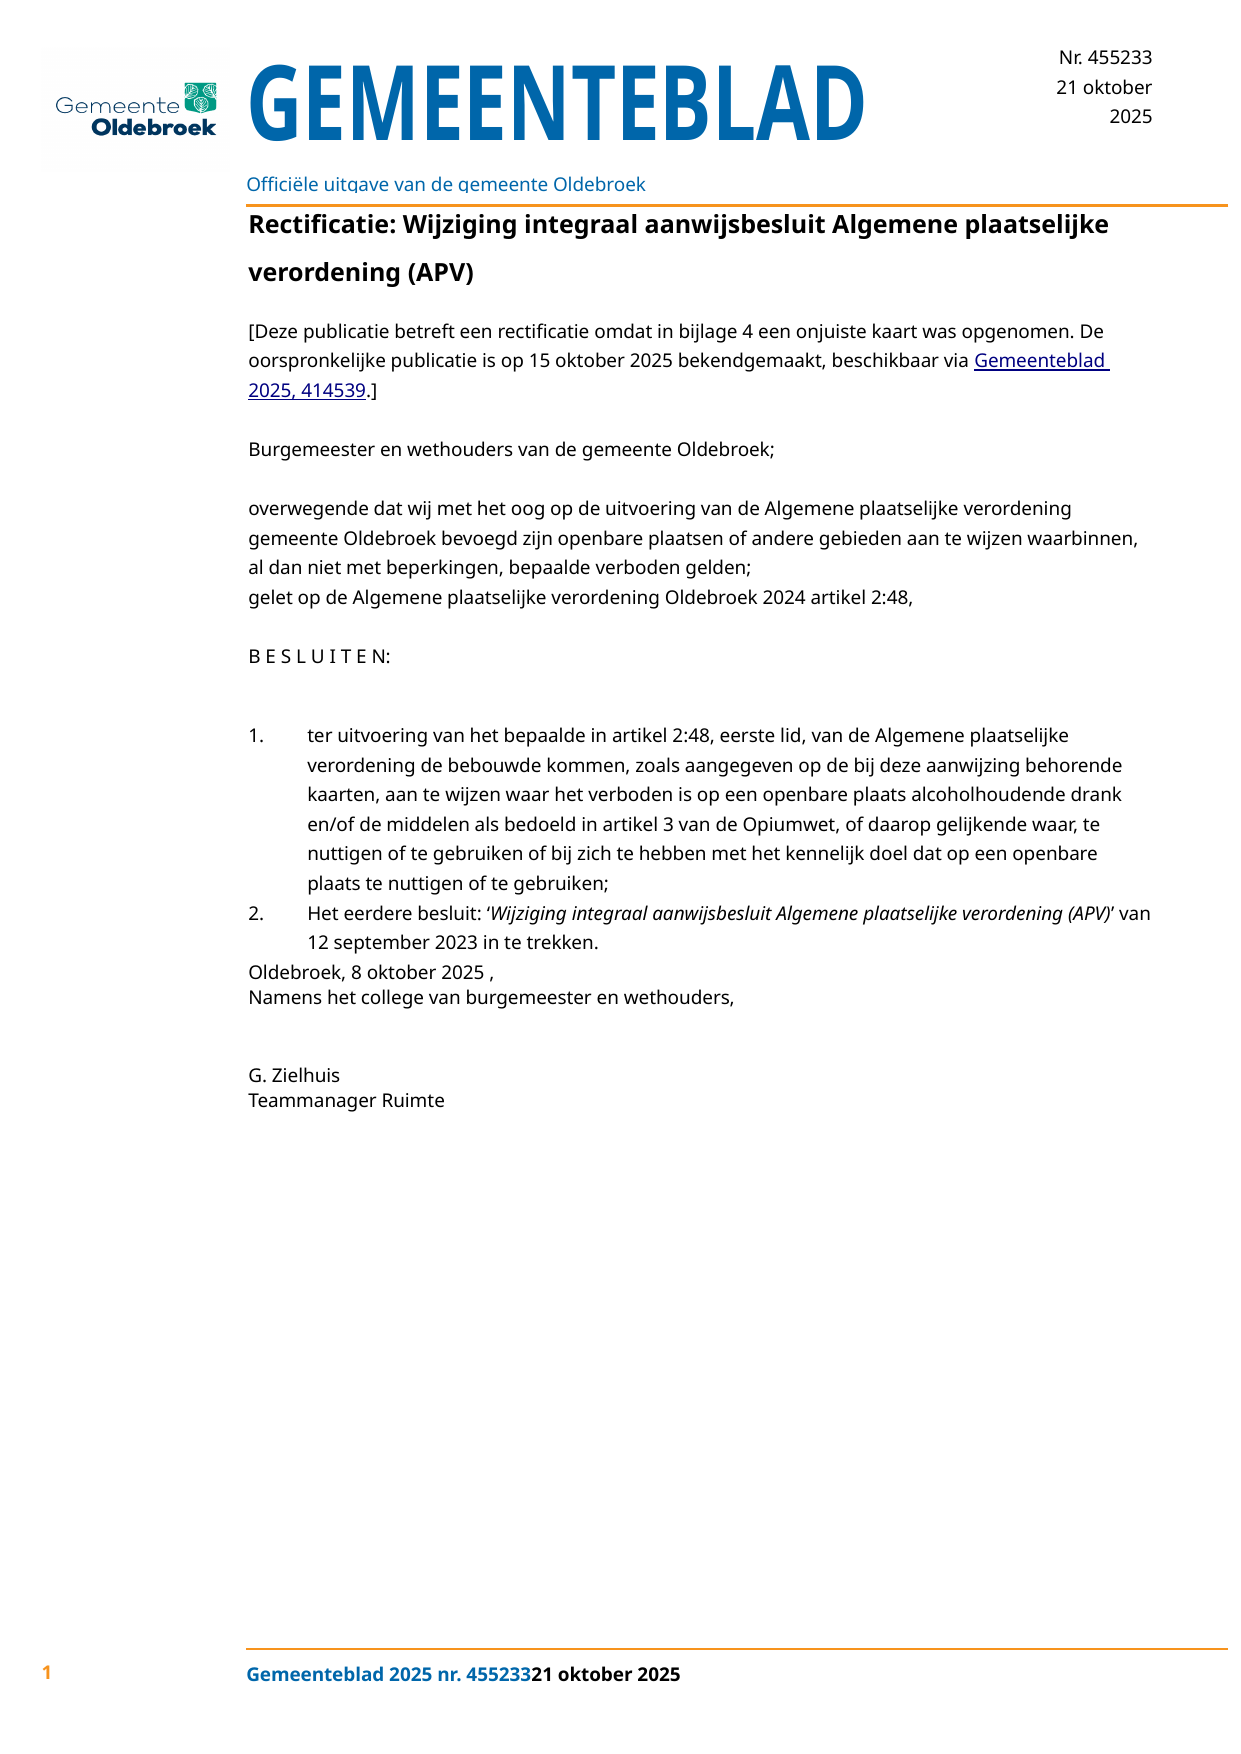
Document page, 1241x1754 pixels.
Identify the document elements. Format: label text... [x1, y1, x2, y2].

list ter uitvoering van het bepaalde in artikel 2:48, eerste lid, van de Algemene plaatselijke verordening de bebouwde kommen, zoals aangegeven op de bij deze aanwijzing behorende kaarten, aan te wijzen waar het verboden is op een openbare plaats alcoholhoudende drank en/of de middelen als bedoeld in artikel 3 van de Opiumwet, of daarop gelijkende waar, te nuttigen of te gebruiken of bij zich te hebben met het kennelijk doel dat op een openbare plaats te nuttigen of te gebruiken; [248, 722, 1152, 896]
text [Deze publicatie betreft een rectificatie omdat in bijlage 4 een onjuiste kaart was opgenomen. De oorspronkelijke publicatie is op 15 oktober 2025 bekendgemaakt, beschikbaar via Gemeenteblad 2025, 414539.] [248, 318, 1152, 403]
text Namens het college van burgemeester en wethouders, [248, 984, 1152, 1010]
text B E S L U I T E N: [248, 643, 1152, 669]
text gelet op de Algemene plaatselijke verordening Oldebroek 2024 artikel 2:48, [248, 584, 1152, 610]
text Oldebroek, 8 oktober 2025 , [248, 959, 1152, 984]
text overwegende dat wij met het oog op de uitvoering van de Algemene plaatselijke verordening gemeente Oldebroek bevoegd zijn openbare plaatsen of andere gebieden aan te wijzen waarbinnen, al dan niet met beperkingen, bepaalde verboden gelden; [248, 495, 1152, 580]
text Burgemeester en wethouders van de gemeente Oldebroek; [248, 436, 1152, 462]
picture [41, 47, 231, 172]
text G. Zielhuis [248, 1062, 1152, 1087]
text Rectificatie: Wijziging integraal aanwijsbesluit Algemene plaatselijke verordening (APV) [248, 207, 1152, 288]
text Teammanager Ruimte [248, 1087, 1152, 1113]
list Het eerdere besluit: ‘Wijziging integraal aanwijsbesluit Algemene plaatselijke verordening (APV)’ van 12 september 2023 in te trekken. [248, 900, 1152, 955]
